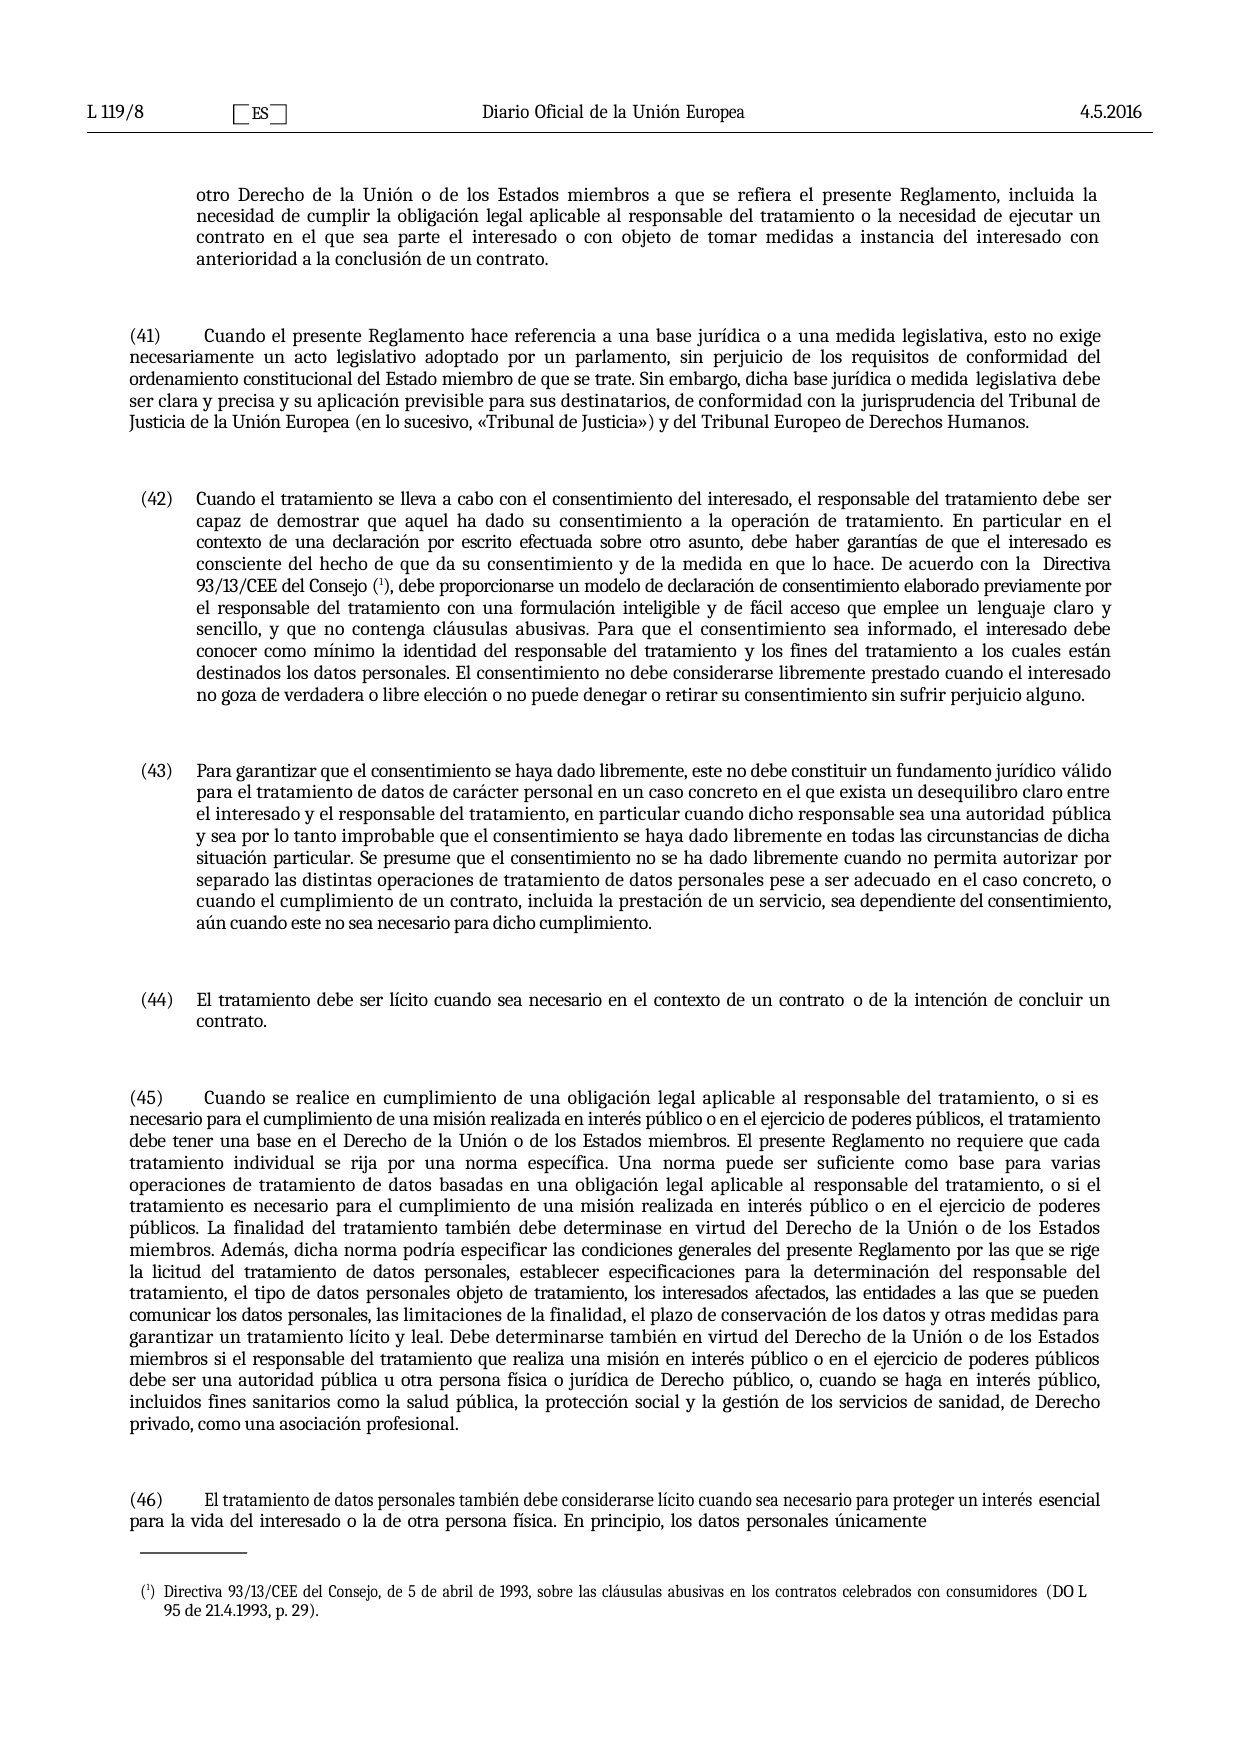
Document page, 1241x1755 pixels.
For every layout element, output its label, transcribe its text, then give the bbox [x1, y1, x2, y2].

list Para garantizar que el consentimiento se haya dado libremente, este no debe constituir un fundamento jurídico válido para el tratamiento de datos de carácter personal en un caso concreto en el que exista un desequilibro claro entre el interesado y el responsable del tratamiento, en particular cuando dicho responsable sea una autoridad pública y sea por lo tanto improbable que el consentimiento se haya dado libremente en todas las circunstancias de dicha situación particular. Se presume que el consentimiento no se ha dado libremente cuando no permita autorizar por separado las distintas operaciones de tratamiento de datos personales pese a ser adecuado en el caso concreto, o cuando el cumplimiento de un contrato, incluida la prestación de un servicio, sea dependiente del consentimiento, aún cuando este no sea necesario para dicho cumplimiento. [140, 760, 1111, 934]
list Cuando el tratamiento se lleva a cabo con el consentimiento del interesado, el responsable del tratamiento debe ser capaz de demostrar que aquel ha dado su consentimiento a la operación de tratamiento. En particular en el contexto de una declaración por escrito efectuada sobre otro asunto, debe haber garantías de que el interesado es consciente del hecho de que da su consentimiento y de la medida en que lo hace. De acuerdo con la Directiva 93/13/CEE del Consejo (1), debe proporcionarse un modelo de declaración de consentimiento elaborado previamente por el responsable del tratamiento con una formulación inteligible y de fácil acceso que emplee un lenguaje claro y sencillo, y que no contenga cláusulas abusivas. Para que el consentimiento sea informado, el interesado debe conocer como mínimo la identidad del responsable del tratamiento y los fines del tratamiento a los cuales están destinados los datos personales. El consentimiento no debe considerarse libremente prestado cuando el interesado no goza de verdadera o libre elección o no puede denegar o retirar su consentimiento sin sufrir perjuicio alguno. [140, 488, 1111, 706]
list Cuando el presente Reglamento hace referencia a una base jurídica o a una medida legislativa, esto no exige necesariamente un acto legislativo adoptado por un parlamento, sin perjuicio de los requisitos de conformidad del ordenamiento constitucional del Estado miembro de que se trate. Sin embargo, dicha base jurídica o medida legislativa debe ser clara y precisa y su aplicación previsible para sus destinatarios, de conformidad con la jurisprudencia del Tribunal de Justicia de la Unión Europea (en lo sucesivo, «Tribunal de Justicia») y del Tribunal Europeo de Derechos Humanos. [129, 325, 1101, 434]
list El tratamiento de datos personales también debe considerarse lícito cuando sea necesario para proteger un interés esencial para la vida del interesado o la de otra persona física. En principio, los datos personales únicamente [129, 1489, 1101, 1533]
list Cuando se realice en cumplimiento de una obligación legal aplicable al responsable del tratamiento, o si es necesario para el cumplimiento de una misión realizada en interés público o en el ejercicio de poderes públicos, el tratamiento debe tener una base en el Derecho de la Unión o de los Estados miembros. El presente Reglamento no requiere que cada tratamiento individual se rija por una norma específica. Una norma puede ser suficiente como base para varias operaciones de tratamiento de datos basadas en una obligación legal aplicable al responsable del tratamiento, o si el tratamiento es necesario para el cumplimiento de una misión realizada en interés público o en el ejercicio de poderes públicos. La finalidad del tratamiento también debe determinase en virtud del Derecho de la Unión o de los Estados miembros. Además, dicha norma podría especificar las condiciones generales del presente Reglamento por las que se rige la licitud del tratamiento de datos personales, establecer especificaciones para la determinación del responsable del tratamiento, el tipo de datos personales objeto de tratamiento, los interesados afectados, las entidades a las que se pueden comunicar los datos personales, las limitaciones de la finalidad, el plazo de conservación de los datos y otras medidas para garantizar un tratamiento lícito y leal. Debe determinarse también en virtud del Derecho de la Unión o de los Estados miembros si el responsable del tratamiento que realiza una misión en interés público o en el ejercicio de poderes públicos debe ser una autoridad pública u otra persona física o jurídica de Derecho público, o, cuando se haga en interés público, incluidos fines sanitarios como la salud pública, la protección social y la gestión de los servicios de sanidad, de Derecho privado, como una asociación profesional. [129, 1087, 1101, 1435]
text (1) Directiva 93/13/CEE del Consejo, de 5 de abril de 1993, sobre las cláusulas abusivas en los contratos celebrados con consumidores (DO L 95 de 21.4.1993, p. 29). [140, 1583, 1103, 1621]
list El tratamiento debe ser lícito cuando sea necesario en el contexto de un contrato o de la intención de concluir un contrato. [140, 989, 1111, 1032]
text otro Derecho de la Unión o de los Estados miembros a que se refiera el presente Reglamento, incluida la necesidad de cumplir la obligación legal aplicable al responsable del tratamiento o la necesidad de ejecutar un contrato en el que sea parte el interesado o con objeto de tomar medidas a instancia del interesado con anterioridad a la conclusión de un contrato. [196, 184, 1101, 271]
